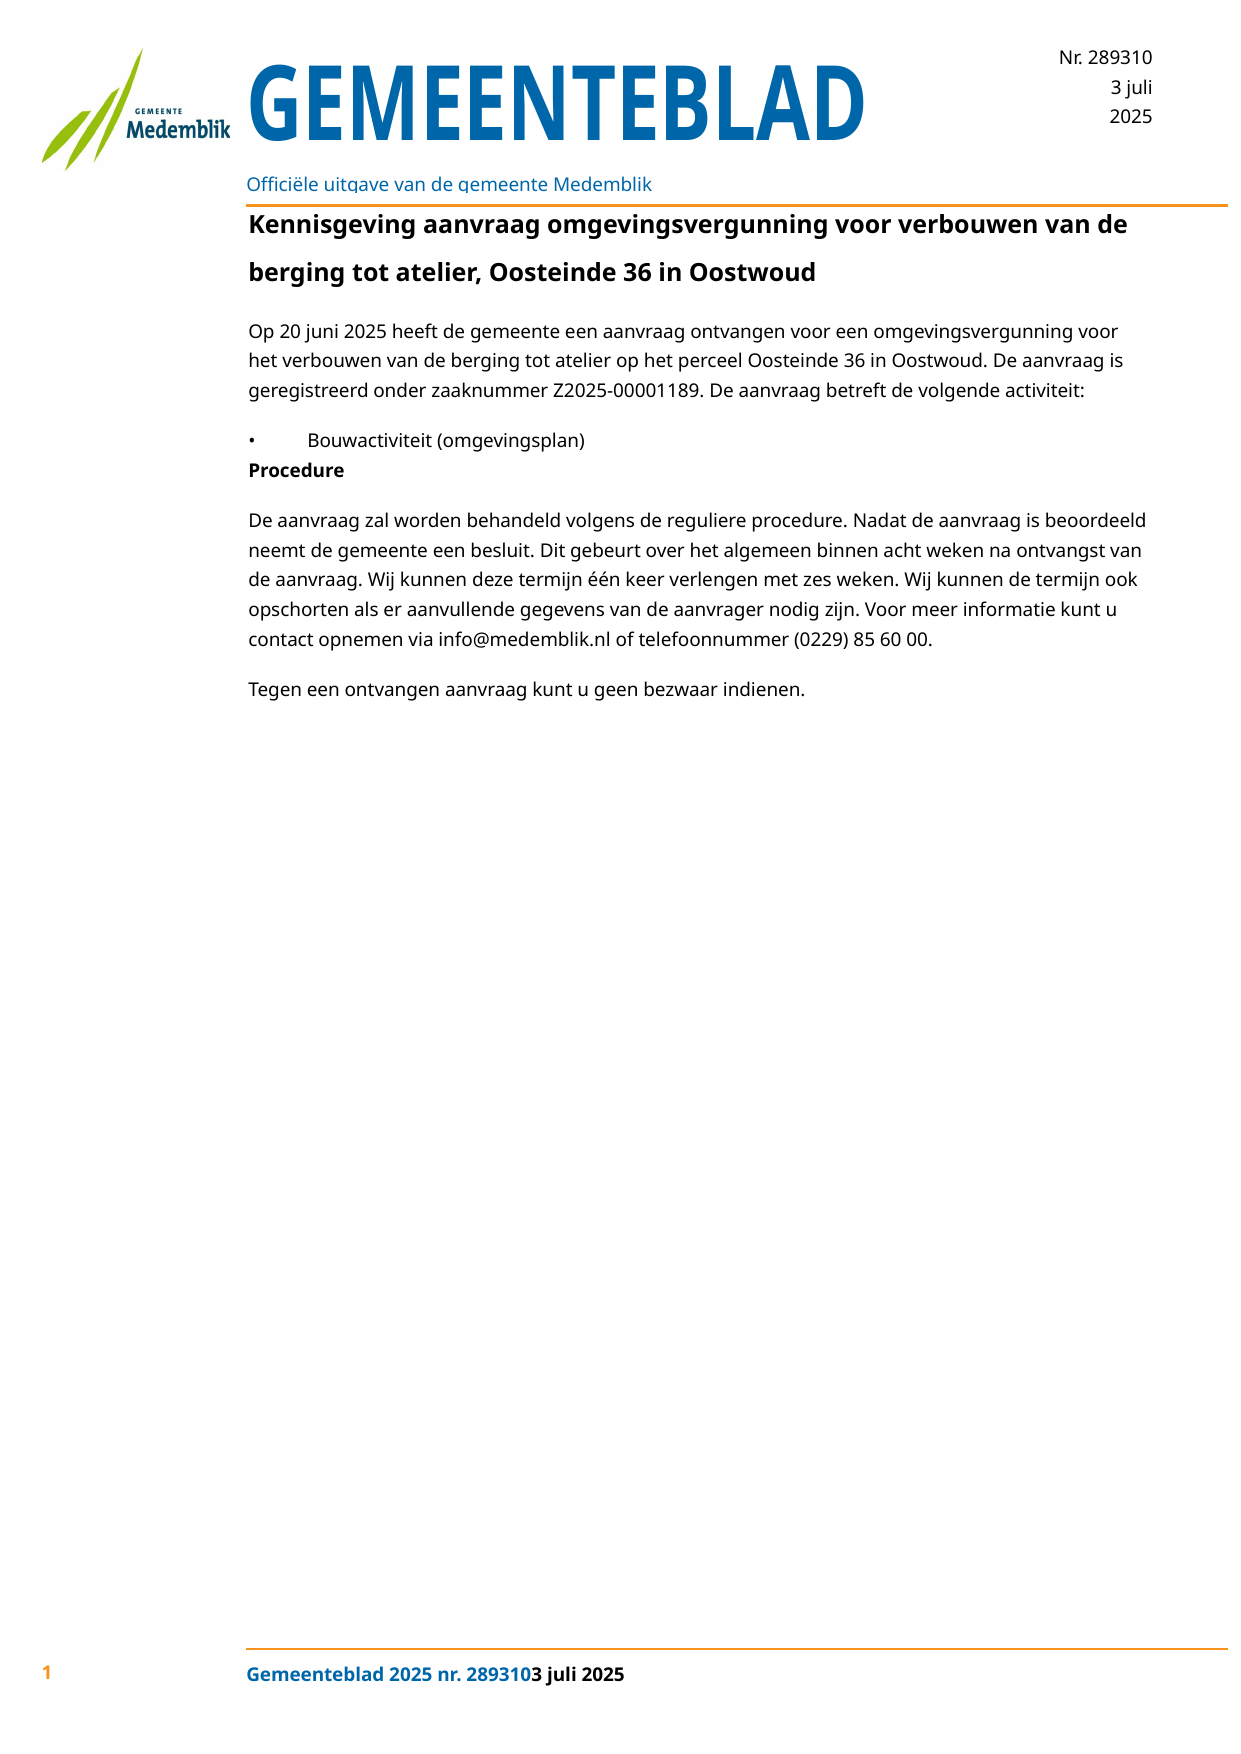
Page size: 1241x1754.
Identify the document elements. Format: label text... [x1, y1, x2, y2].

list Bouwactiviteit (omgevingsplan) [248, 427, 1152, 453]
text Kennisgeving aanvraag omgevingsvergunning voor verbouwen van de berging tot atelier, Oosteinde 36 in Oostwoud [248, 207, 1152, 288]
text De aanvraag zal worden behandeld volgens de reguliere procedure. Nadat de aanvraag is beoordeeld neemt de gemeente een besluit. Dit gebeurt over het algemeen binnen acht weken na ontvangst van de aanvraag. Wij kunnen deze termijn één keer verlengen met zes weken. Wij kunnen de termijn ook opschorten als er aanvullende gegevens van de aanvrager nodig zijn. Voor meer informatie kunt u contact opnemen via info@medemblik.nl of telefoonnummer (0229) 85 60 00. [248, 507, 1152, 652]
text Op 20 juni 2025 heeft de gemeente een aanvraag ontvangen voor een omgevingsvergunning voor het verbouwen van de berging tot atelier op het perceel Oosteinde 36 in Oostwoud. De aanvraag is geregistreerd onder zaaknummer Z2025-00001189. De aanvraag betreft de volgende activiteit: [248, 318, 1152, 403]
text Procedure [248, 457, 1152, 483]
text Tegen een ontvangen aanvraag kunt u geen bezwaar indienen. [248, 676, 1152, 702]
picture [41, 47, 231, 172]
